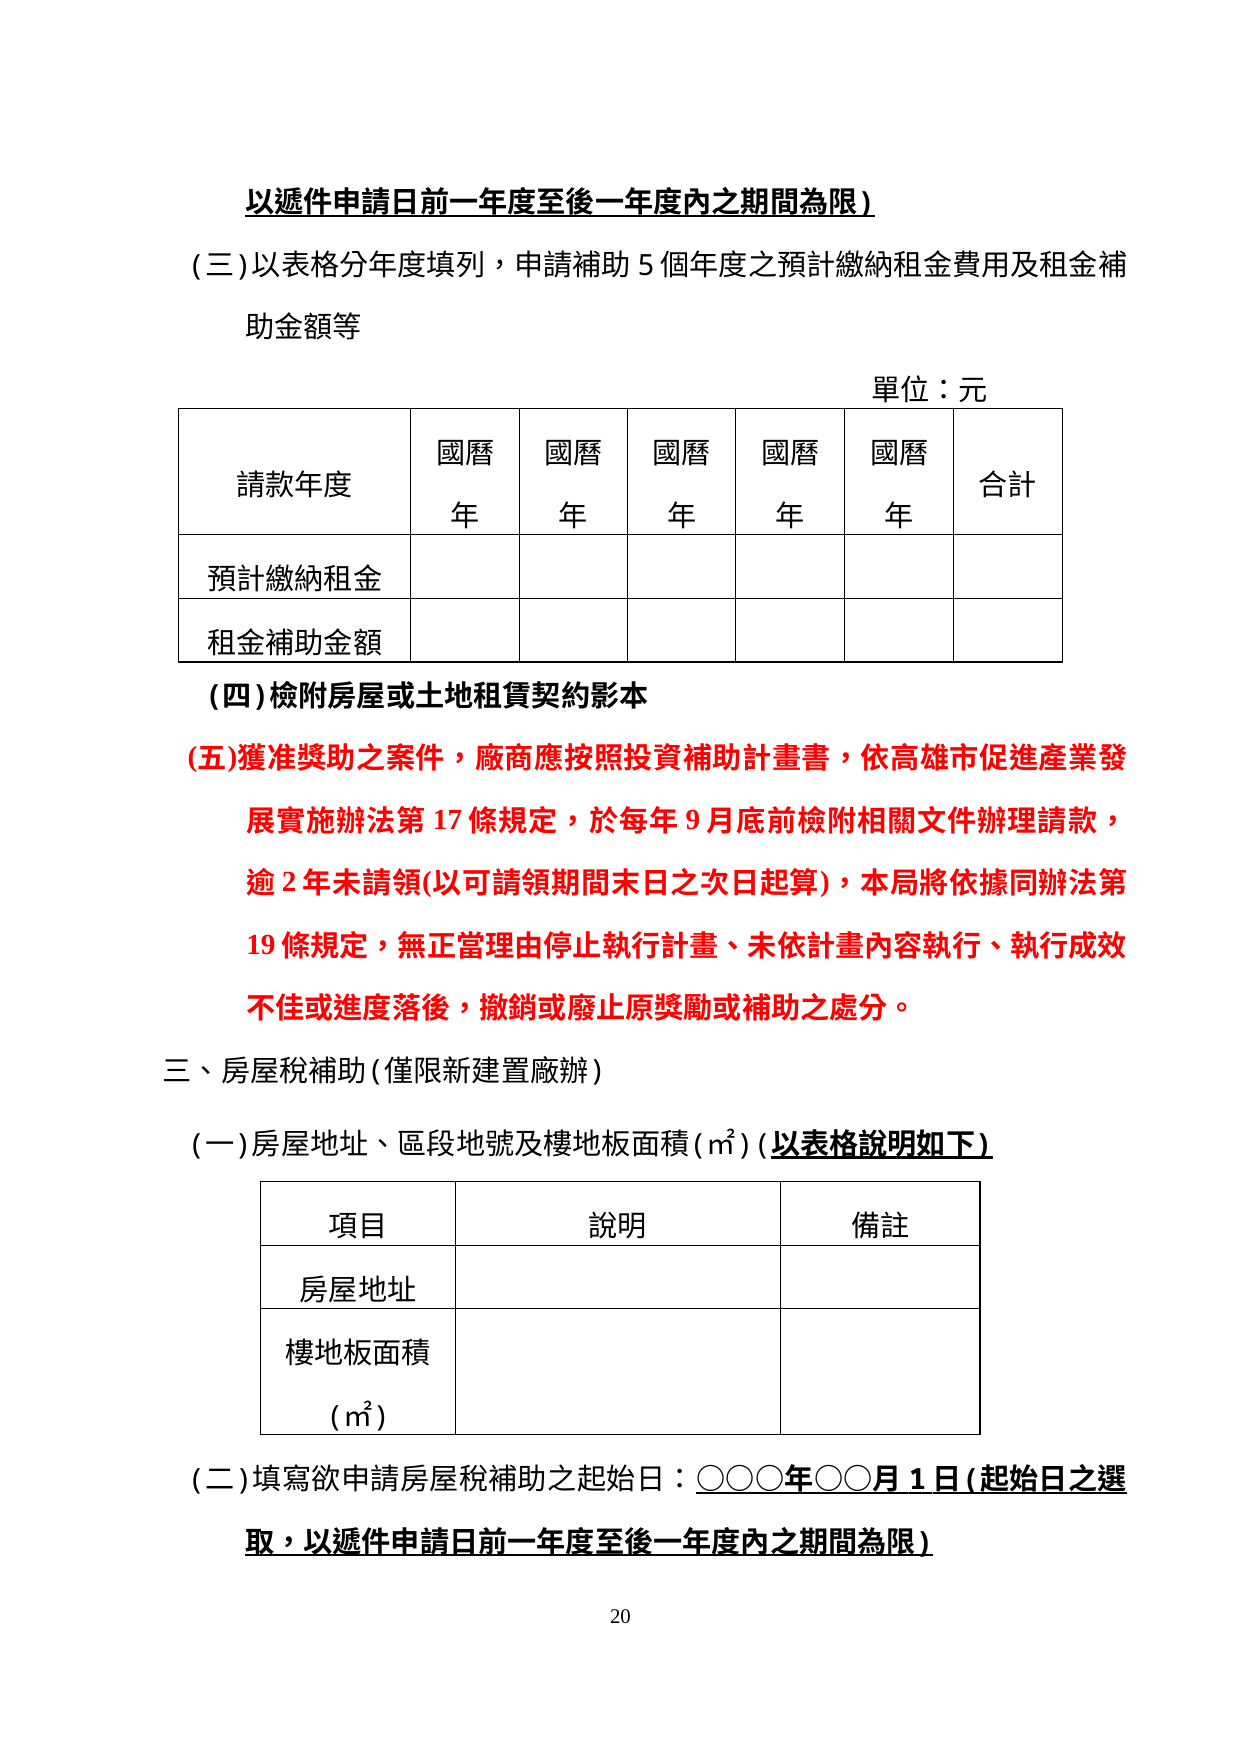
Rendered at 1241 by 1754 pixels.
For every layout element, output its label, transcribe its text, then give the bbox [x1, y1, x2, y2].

table_header 項目 [261, 1182, 455, 1245]
table_cell [628, 535, 735, 598]
table_cell [456, 1309, 780, 1434]
table_cell [954, 599, 1062, 661]
table_cell [456, 1246, 780, 1308]
table_cell [736, 599, 844, 661]
table_cell [954, 535, 1062, 598]
text (五)獲准獎助之案件，廠商應按照投資補助計畫書，依高雄市促進產業發展實施辦法第17條規定，於每年9月底前檢附相關文件辦理請款，逾2年未請領(以可請領期間末日之次日起算)，本局將依據同辦法第19條規定，無正當理由停止執行計畫、未依計畫內容執行、執行成效不佳或進度落後，撤銷或廢止原獎勵或補助之處分。 [187, 725, 1128, 1037]
table_cell [781, 1246, 979, 1308]
table_header 國曆年 [411, 409, 519, 534]
table_cell [781, 1309, 979, 1434]
table_cell 租金補助金額 [179, 599, 410, 661]
table_header 國曆年 [736, 409, 844, 534]
text (四)檢附房屋或土地租賃契約影本 [187, 662, 1128, 725]
table_cell 預計繳納租金 [179, 535, 410, 598]
text (二)填寫欲申請房屋稅補助之起始日：○○○年○○月1日(起始日之選取，以遞件申請日前一年度至後一年度內之期間為限) [187, 1435, 1128, 1560]
table_cell [411, 599, 519, 661]
table_cell 樓地板面積(㎡) [261, 1309, 455, 1434]
table_cell [411, 535, 519, 598]
table_cell [520, 599, 627, 661]
text 三、房屋稅補助(僅限新建置廠辦) [162, 1037, 1128, 1100]
table_header 國曆年 [628, 409, 735, 534]
table_header 國曆年 [845, 409, 953, 534]
table_cell [628, 599, 735, 661]
table_cell [520, 535, 627, 598]
table_cell 房屋地址 [261, 1246, 455, 1308]
table_header 國曆年 [520, 409, 627, 534]
table_cell [845, 599, 953, 661]
table_header 備註 [781, 1182, 979, 1245]
text (二)填寫欲申請租金補助之起始日：○○○年○○月1日(起始日之選取，以遞件申請日前一年度至後一年度內之期間為限) [187, 158, 1128, 221]
table_header 請款年度 [179, 409, 410, 534]
text (三)以表格分年度填列，申請補助5個年度之預計繳納租金費用及租金補助金額等 [187, 221, 1128, 346]
table_cell [736, 535, 844, 598]
table_header 說明 [456, 1182, 780, 1245]
table_header 合計 [954, 409, 1062, 534]
text (一)房屋地址、區段地號及樓地板面積(㎡)(以表格說明如下) [187, 1100, 1128, 1162]
text 單位：元 [112, 346, 1128, 408]
table_cell [845, 535, 953, 598]
